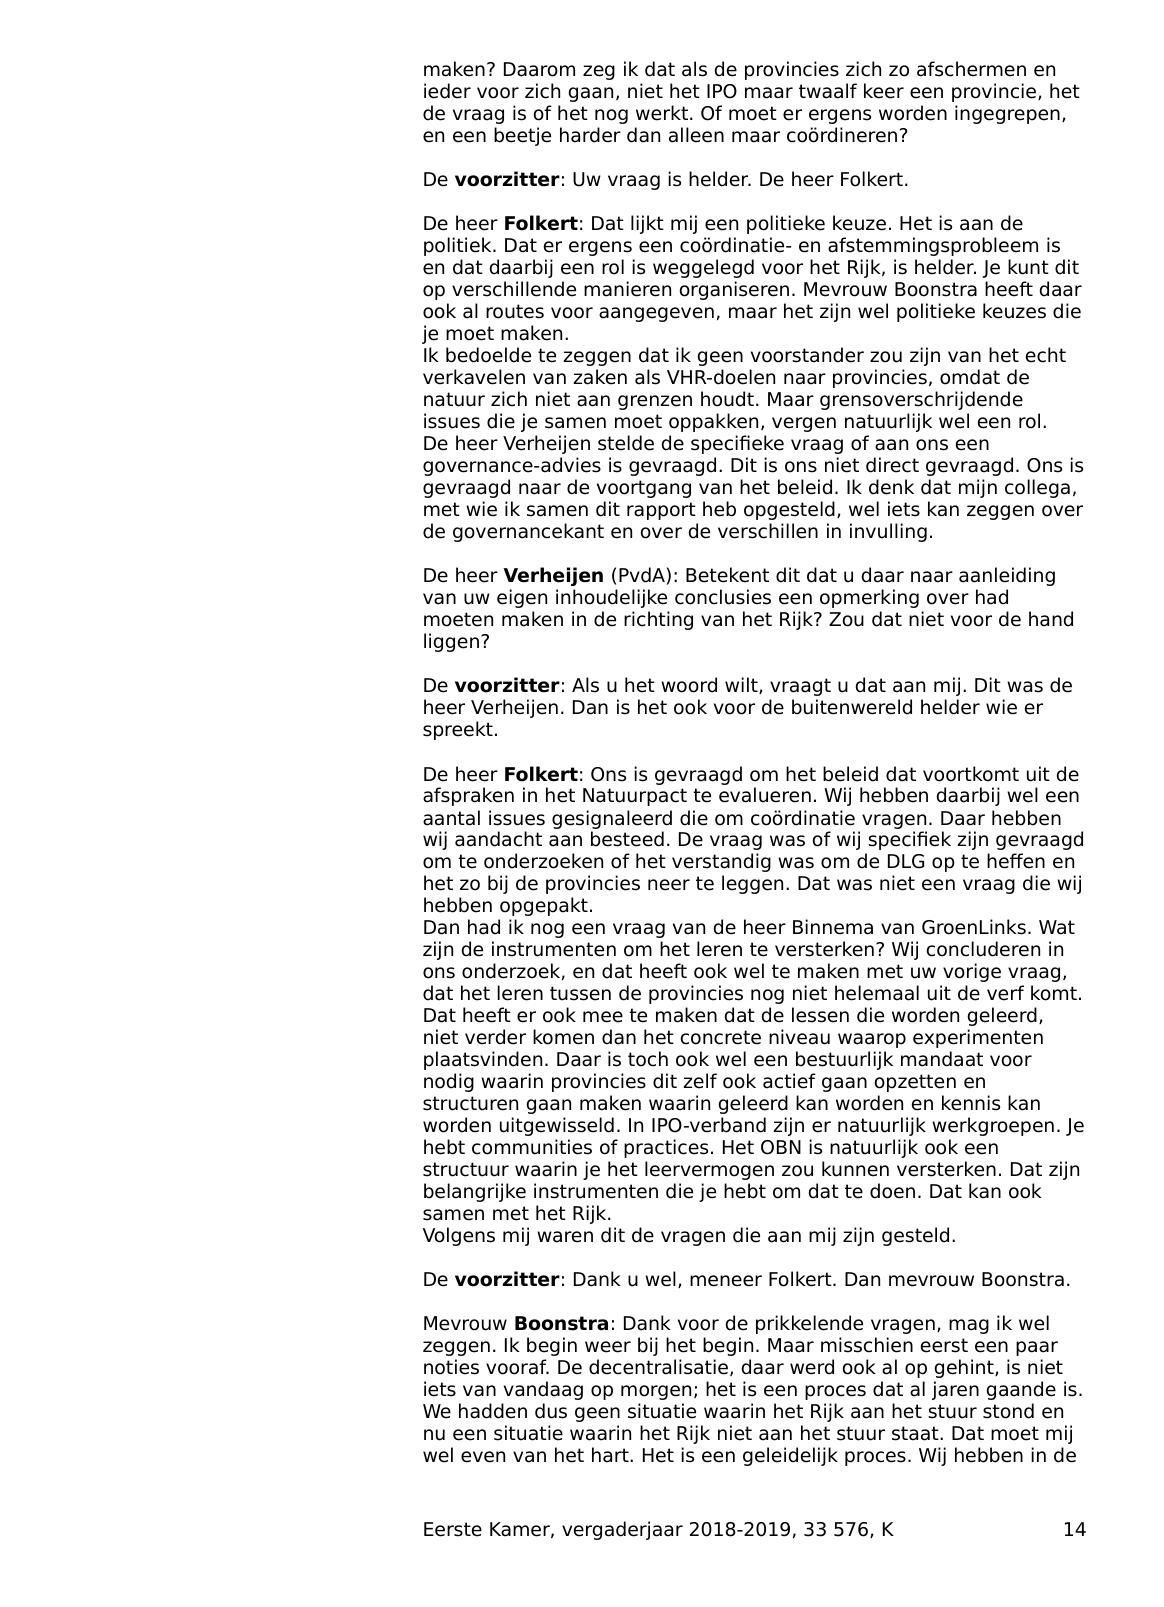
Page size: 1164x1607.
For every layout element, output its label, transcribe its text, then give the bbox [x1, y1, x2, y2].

text De voorzitter: Uw vraag is helder. De heer Folkert. [422, 169, 1087, 191]
text De heer Folkert: Ons is gevraagd om het beleid dat voortkomt uit de afspraken in het Natuurpact te evalueren. Wij hebben daarbij wel een aantal issues gesignaleerd die om coördinatie vragen. Daar hebben wij aandacht aan besteed. De vraag was of wij specifiek zijn gevraagd om te onderzoeken of het verstandig was om de DLG op te heffen en het zo bij de provincies neer te leggen. Dat was niet een vraag die wij hebben opgepakt. [422, 763, 1087, 917]
text Dan had ik nog een vraag van de heer Binnema van GroenLinks. Wat zijn de instrumenten om het leren te versterken? Wij concluderen in ons onderzoek, en dat heeft ook wel te maken met uw vorige vraag, dat het leren tussen de provincies nog niet helemaal uit de verf komt. Dat heeft er ook mee te maken dat de lessen die worden geleerd, niet verder komen dan het concrete niveau waarop experimenten plaatsvinden. Daar is toch ook wel een bestuurlijk mandaat voor nodig waarin provincies dit zelf ook actief gaan opzetten en structuren gaan maken waarin geleerd kan worden en kennis kan worden uitgewisseld. In IPO-verband zijn er natuurlijk werkgroepen. Je hebt communities of practices. Het OBN is natuurlijk ook een structuur waarin je het leervermogen zou kunnen versterken. Dat zijn belangrijke instrumenten die je hebt om dat te doen. Dat kan ook samen met het Rijk. [422, 917, 1087, 1225]
text De voorzitter: Dank u wel, meneer Folkert. Dan mevrouw Boonstra. [422, 1269, 1087, 1291]
text De heer Folkert: Dat lijkt mij een politieke keuze. Het is aan de politiek. Dat er ergens een coördinatie- en afstemmingsprobleem is en dat daarbij een rol is weggelegd voor het Rijk, is helder. Je kunt dit op verschillende manieren organiseren. Mevrouw Boonstra heeft daar ook al routes voor aangegeven, maar het zijn wel politieke keuzes die je moet maken. [422, 213, 1087, 345]
text De voorzitter: Als u het woord wilt, vraagt u dat aan mij. Dit was de heer Verheijen. Dan is het ook voor de buitenwereld helder wie er spreekt. [422, 675, 1087, 741]
text De heer Verheijen (PvdA): Betekent dit dat u daar naar aanleiding van uw eigen inhoudelijke conclusies een opmerking over had moeten maken in de richting van het Rijk? Zou dat niet voor de hand liggen? [422, 565, 1087, 653]
text Mevrouw Boonstra: Dank voor de prikkelende vragen, mag ik wel zeggen. Ik begin weer bij het begin. Maar misschien eerst een paar noties vooraf. De decentralisatie, daar werd ook al op gehint, is niet iets van vandaag op morgen; het is een proces dat al jaren gaande is. We hadden dus geen situatie waarin het Rijk aan het stuur stond en nu een situatie waarin het Rijk niet aan het stuur staat. Dat moet mij wel even van het hart. Het is een geleidelijk proces. Wij hebben in de [422, 1313, 1087, 1467]
text De heer Verheijen stelde de specifieke vraag of aan ons een governance-advies is gevraagd. Dit is ons niet direct gevraagd. Ons is gevraagd naar de voortgang van het beleid. Ik denk dat mijn collega, met wie ik samen dit rapport heb opgesteld, wel iets kan zeggen over de governancekant en over de verschillen in invulling. [422, 433, 1087, 543]
text maken? Daarom zeg ik dat als de provincies zich zo afschermen en ieder voor zich gaan, niet het IPO maar twaalf keer een provincie, het de vraag is of het nog werkt. Of moet er ergens worden ingegrepen, en een beetje harder dan alleen maar coördineren? [422, 59, 1087, 147]
text Volgens mij waren dit de vragen die aan mij zijn gesteld. [422, 1225, 1087, 1247]
text Ik bedoelde te zeggen dat ik geen voorstander zou zijn van het echt verkavelen van zaken als VHR-doelen naar provincies, omdat de natuur zich niet aan grenzen houdt. Maar grensoverschrijdende issues die je samen moet oppakken, vergen natuurlijk wel een rol. [422, 345, 1087, 433]
